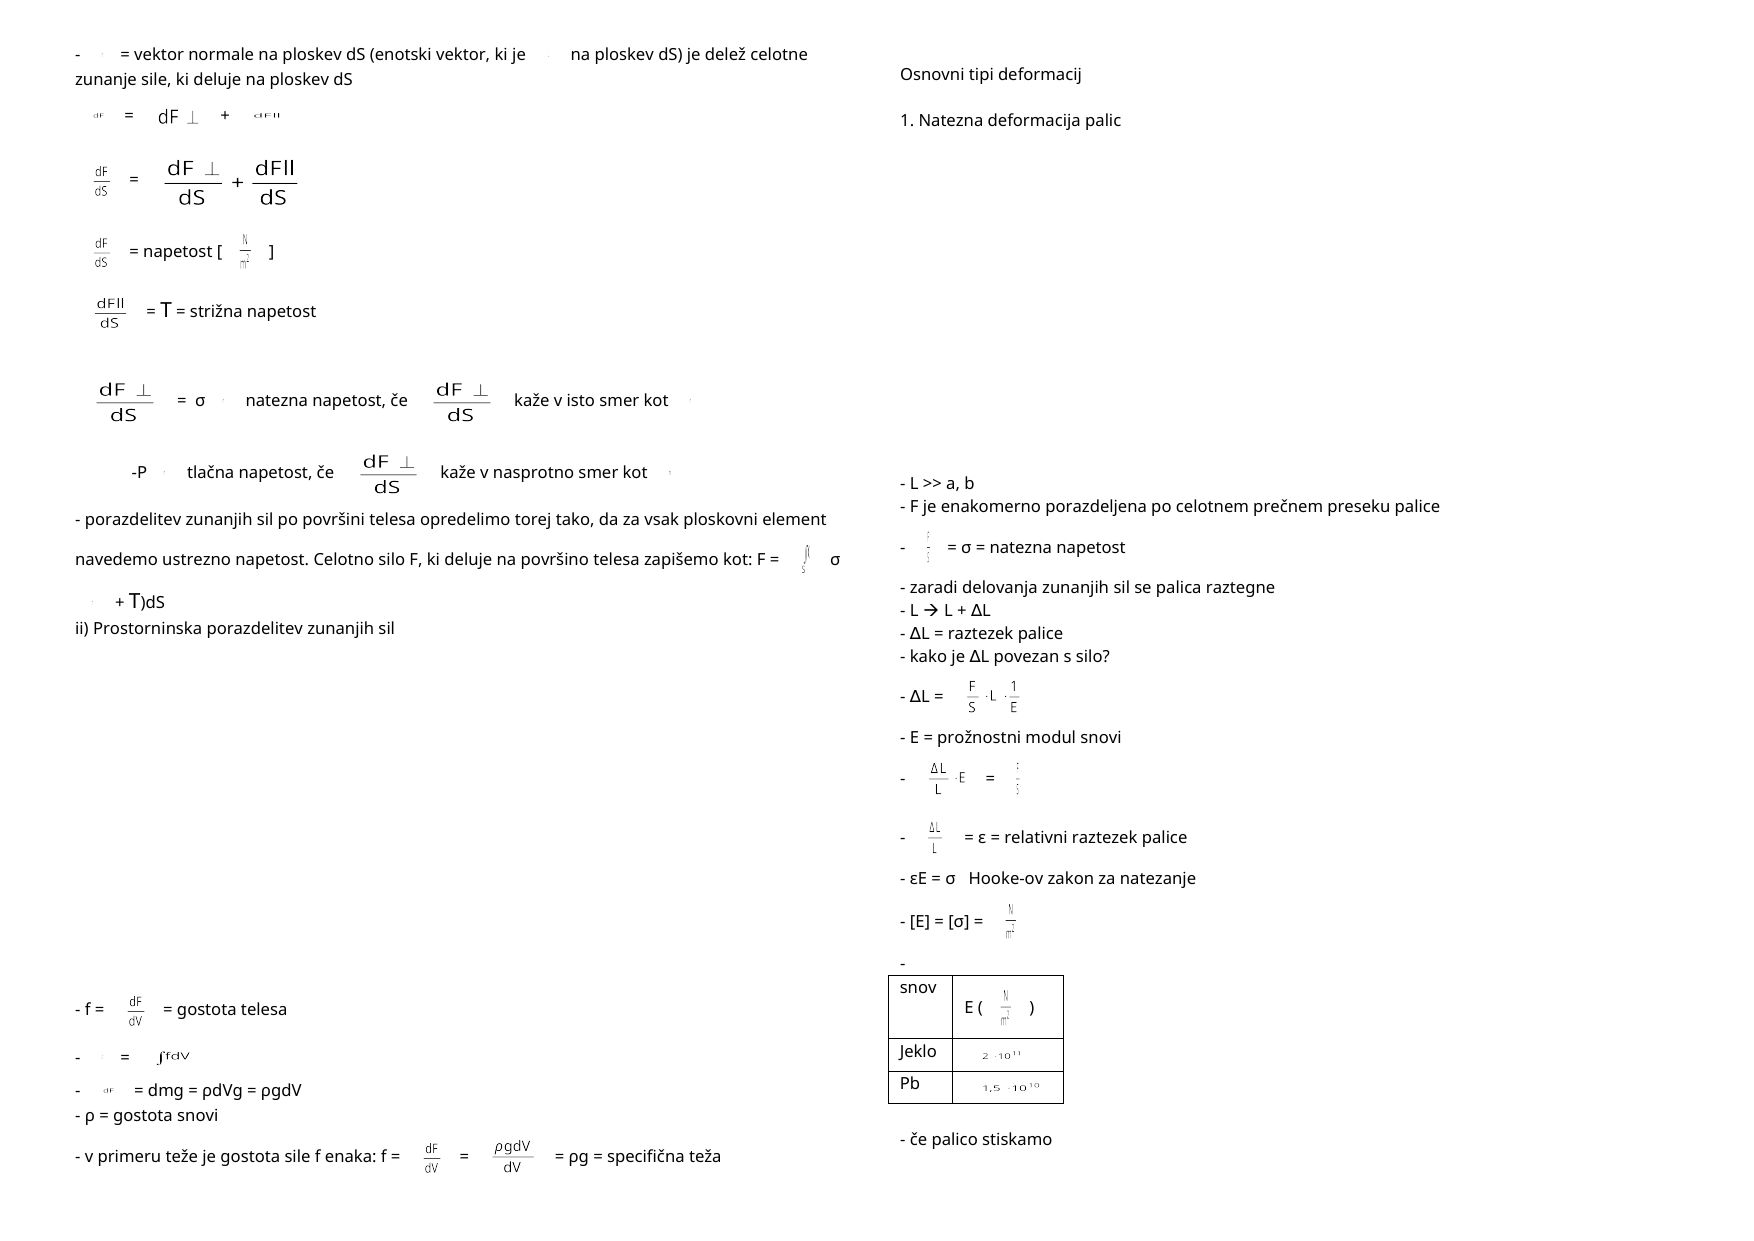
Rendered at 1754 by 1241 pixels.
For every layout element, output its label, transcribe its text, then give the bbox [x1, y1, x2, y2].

text - L  L + ∆L [900, 599, 1669, 621]
text - = vektor normale na ploskev dS (enotski vektor, ki je na ploskev dS) je delež celotne zunanje sile, ki deluje na ploskev dS [75, 40, 862, 91]
table_header E () [953, 976, 1063, 1038]
table_cell [953, 1039, 1063, 1071]
text - če palico stiskamo [900, 1127, 1669, 1150]
text - F je enakomerno porazdeljena po celotnem prečnem preseku palice [900, 494, 1669, 517]
text - = [75, 1038, 862, 1076]
text = [75, 139, 862, 219]
text = + [75, 91, 862, 139]
text - E = prožnostni modul snovi [900, 726, 1669, 748]
text - porazdelitev zunanjih sil po površini telesa opredelimo torej tako, da za vsak ploskovni element navedemo ustrezno napetost. Celotno silo F, ki deluje na površino telesa zapišemo kot: F = σ + T)dS [75, 508, 862, 616]
text ii) Prostorninska porazdelitev zunanjih sil [75, 616, 862, 639]
text - [900, 952, 1669, 974]
text - kako je ∆L povezan s silo? [900, 644, 1669, 667]
text - v primeru teže je gostota sile f enaka: f = = = ρg = specifična teža [75, 1126, 862, 1185]
text - εE = σ Hooke-ov zakon za natezanje [900, 866, 1669, 889]
table_cell Jeklo [889, 1039, 952, 1071]
text -P tlačna napetost, če kaže v nasprotno smer kot [75, 436, 862, 508]
table_header snov [889, 976, 952, 1038]
text = σ natezna napetost, če kaže v isto smer kot [75, 363, 862, 436]
table_cell Pb [889, 1072, 952, 1103]
text - = [900, 748, 1669, 807]
text = napetost [] [75, 219, 862, 282]
text - L >> a, b [900, 472, 1669, 494]
text 1. Natezna deformacija palic [900, 108, 1669, 131]
text - = ε = relativni raztezek palice [900, 807, 1669, 866]
text - ρ = gostota snovi [75, 1104, 862, 1126]
text - = σ = natezna napetost [900, 517, 1669, 576]
text Osnovni tipi deformacij [900, 63, 1669, 86]
text - f = = gostota telesa [75, 979, 862, 1038]
text - = dmg = ρdVg = ρgdV [75, 1076, 862, 1104]
text - ∆L = [900, 667, 1669, 726]
text = T = strižna napetost [75, 282, 862, 341]
text - zaradi delovanja zunanjih sil se palica raztegne [900, 576, 1669, 599]
text - ∆L = raztezek palice [900, 621, 1669, 644]
table_cell [953, 1072, 1063, 1103]
text - [E] = [σ] = [900, 889, 1669, 952]
